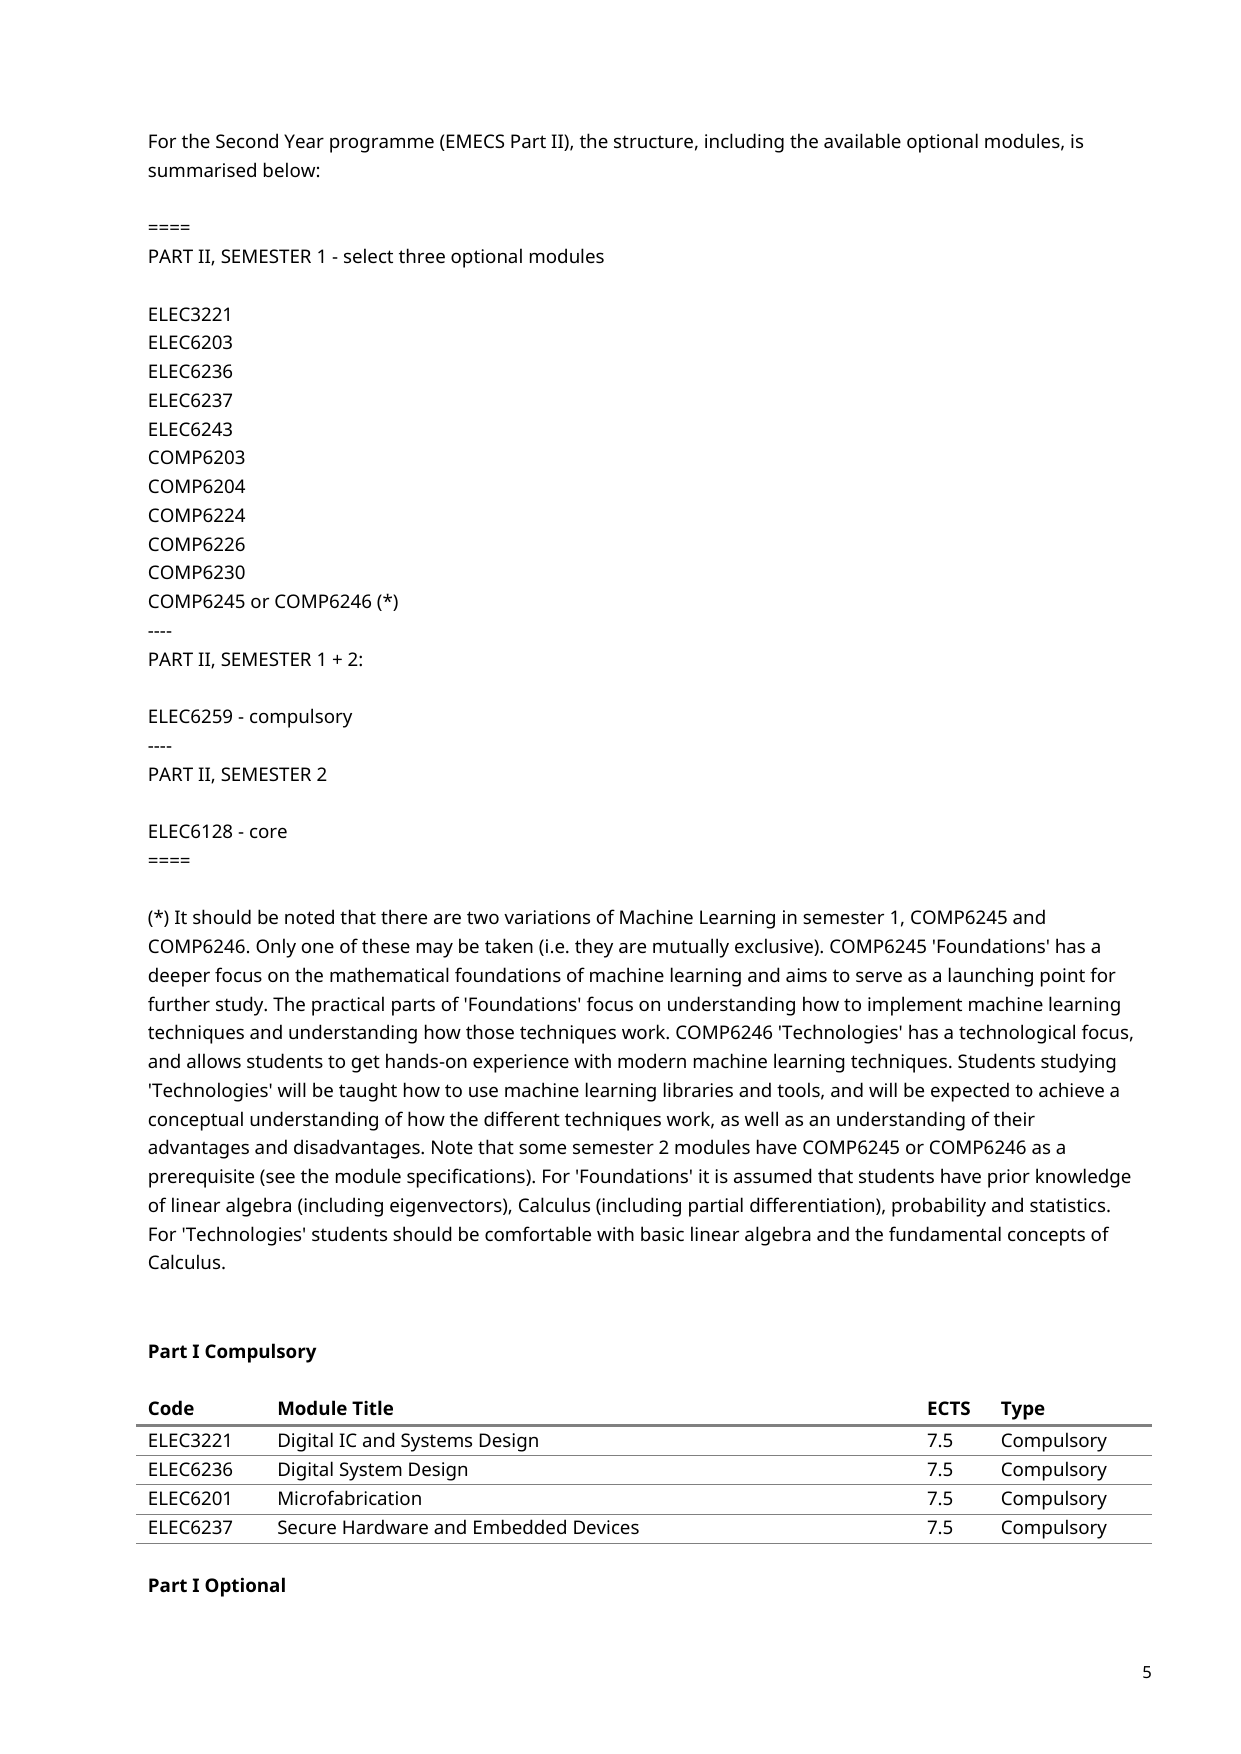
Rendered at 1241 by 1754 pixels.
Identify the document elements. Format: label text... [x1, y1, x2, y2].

table_cell Code [136, 1396, 266, 1424]
table_cell Digital System Design [266, 1456, 916, 1484]
table_cell Digital IC and Systems Design [266, 1427, 916, 1455]
table_cell ELEC3221 [136, 1427, 266, 1455]
table_cell Compulsory [989, 1427, 1152, 1455]
table_cell Microfabrication [266, 1485, 916, 1514]
table_cell ECTS [916, 1396, 989, 1424]
table_cell Part I Optional [136, 1544, 1152, 1601]
table_cell Type [989, 1396, 1152, 1424]
table_cell ELEC6236 [136, 1456, 266, 1484]
table_cell Part I Compulsory [136, 1310, 1152, 1396]
table_cell ELEC6237 [136, 1515, 266, 1543]
table_header For the Second Year programme (EMECS Part II), the structure, including the available optional modules, is summarised below: ==== PART II, SEMESTER 1 - select three optional modules ELEC3221 ELEC6203 ELEC6236 ELEC6237 ELEC6243 COMP6203 COMP6204 COMP6224 COMP6226 COMP6230 COMP6245 or COMP6246 (*) ---- PART II, SEMESTER 1 + 2: ELEC6259 - compulsory ---- PART II, SEMESTER 2 ELEC6128 - core ==== (*) It should be noted that there are two variations of Machine Learning in semester 1, COMP6245 and COMP6246. Only one of these may be taken (i.e. they are mutually exclusive). COMP6245 'Foundations' has a deeper focus on the mathematical foundations of machine learning and aims to serve as a launching point for further study. The practical parts of 'Foundations' focus on understanding how to implement machine learning techniques and understanding how those techniques work. COMP6246 'Technologies' has a technological focus, and allows students to get hands-on experience with modern machine learning techniques. Students studying 'Technologies' will be taught how to use machine learning libraries and tools, and will be expected to achieve a conceptual understanding of how the different techniques work, as well as an understanding of their advantages and disadvantages. Note that some semester 2 modules have COMP6245 or COMP6246 as a prerequisite (see the module specifications). For 'Foundations' it is assumed that students have prior knowledge of linear algebra (including eigenvectors), Calculus (including partial differentiation), probability and statistics. For 'Technologies' students should be comfortable with basic linear algebra and the fundamental concepts of Calculus. [136, 71, 1152, 1310]
table_cell 7.5 [916, 1485, 989, 1514]
table_cell 7.5 [916, 1515, 989, 1543]
table_cell Module Title [266, 1396, 916, 1424]
table_cell 7.5 [916, 1427, 989, 1455]
table_cell ELEC6201 [136, 1485, 266, 1514]
table_cell Compulsory [989, 1485, 1152, 1514]
table_cell Compulsory [989, 1515, 1152, 1543]
table_cell Secure Hardware and Embedded Devices [266, 1515, 916, 1543]
table_cell 7.5 [916, 1456, 989, 1484]
table_cell Compulsory [989, 1456, 1152, 1484]
